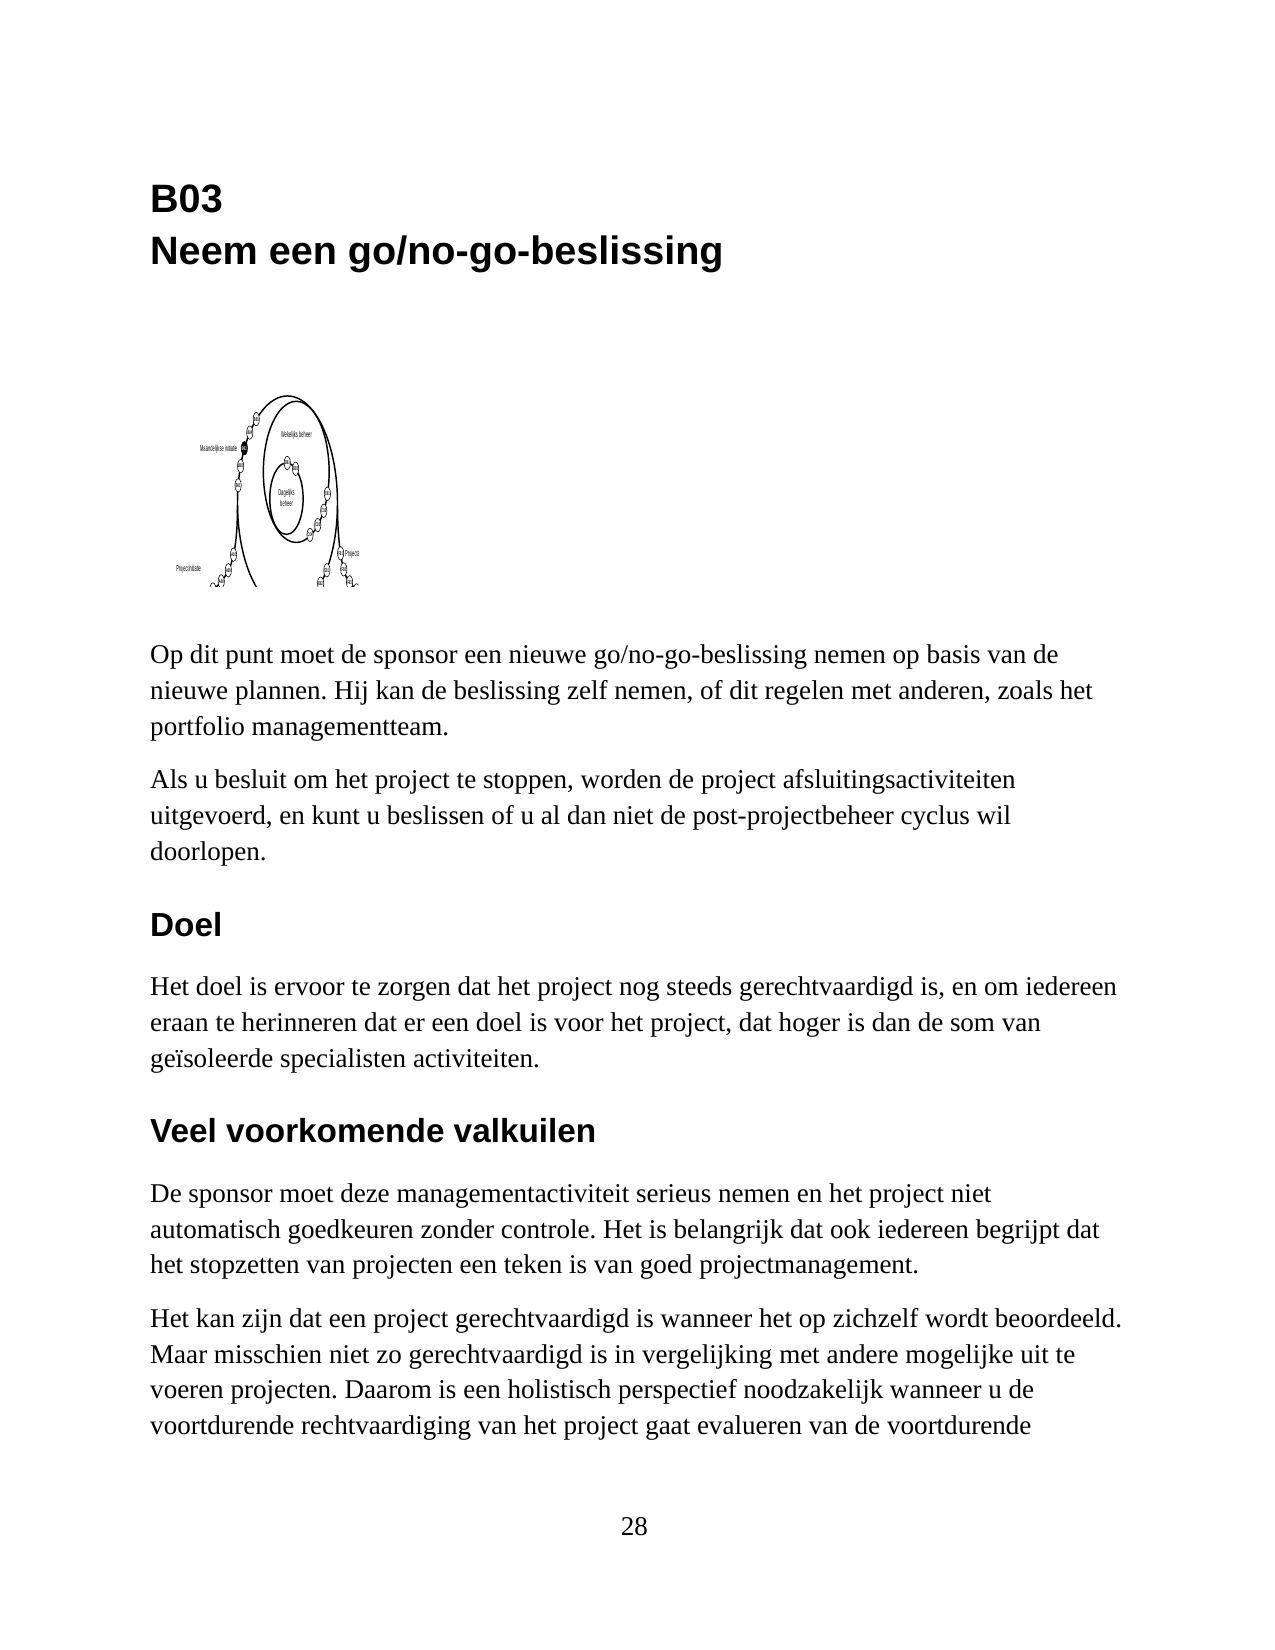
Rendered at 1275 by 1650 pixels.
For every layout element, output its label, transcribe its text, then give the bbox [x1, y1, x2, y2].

subtitle B03 Neem een go/no-go-beslissing [150, 175, 1125, 273]
text Op dit punt moet de sponsor een nieuwe go/no-go-beslissing nemen op basis van de nieuwe plannen. Hij kan de beslissing zelf nemen, of dit regelen met anderen, zoals het portfolio managementteam. [150, 638, 1125, 741]
text Het kan zijn dat een project gerechtvaardigd is wanneer het op zichzelf wordt beoordeeld. Maar misschien niet zo gerechtvaardigd is in vergelijking met andere mogelijke uit te voeren projecten. Daarom is een holistisch perspectief noodzakelijk wanneer u de voortdurende rechtvaardiging van het project gaat evalueren van de voortdurende [150, 1302, 1125, 1440]
text De sponsor moet deze managementactiviteit serieus nemen en het project niet automatisch goedkeuren zonder controle. Het is belangrijk dat ook iedereen begrijpt dat het stopzetten van projecten een teken is van goed projectmanagement. [150, 1177, 1125, 1279]
text Als u besluit om het project te stoppen, worden de project afsluitingsactiviteiten uitgevoerd, en kunt u beslissen of u al dan niet de post-projectbeheer cyclus wil doorlopen. [150, 763, 1125, 866]
subtitle Doel [150, 904, 1125, 943]
text Het doel is ervoor te zorgen dat het project nog steeds gerechtvaardigd is, en om iedereen eraan te herinneren dat er een doel is voor het project, dat hoger is dan de som van geïsoleerde specialisten activiteiten. [150, 970, 1125, 1073]
subtitle Veel voorkomende valkuilen [150, 1111, 1125, 1150]
